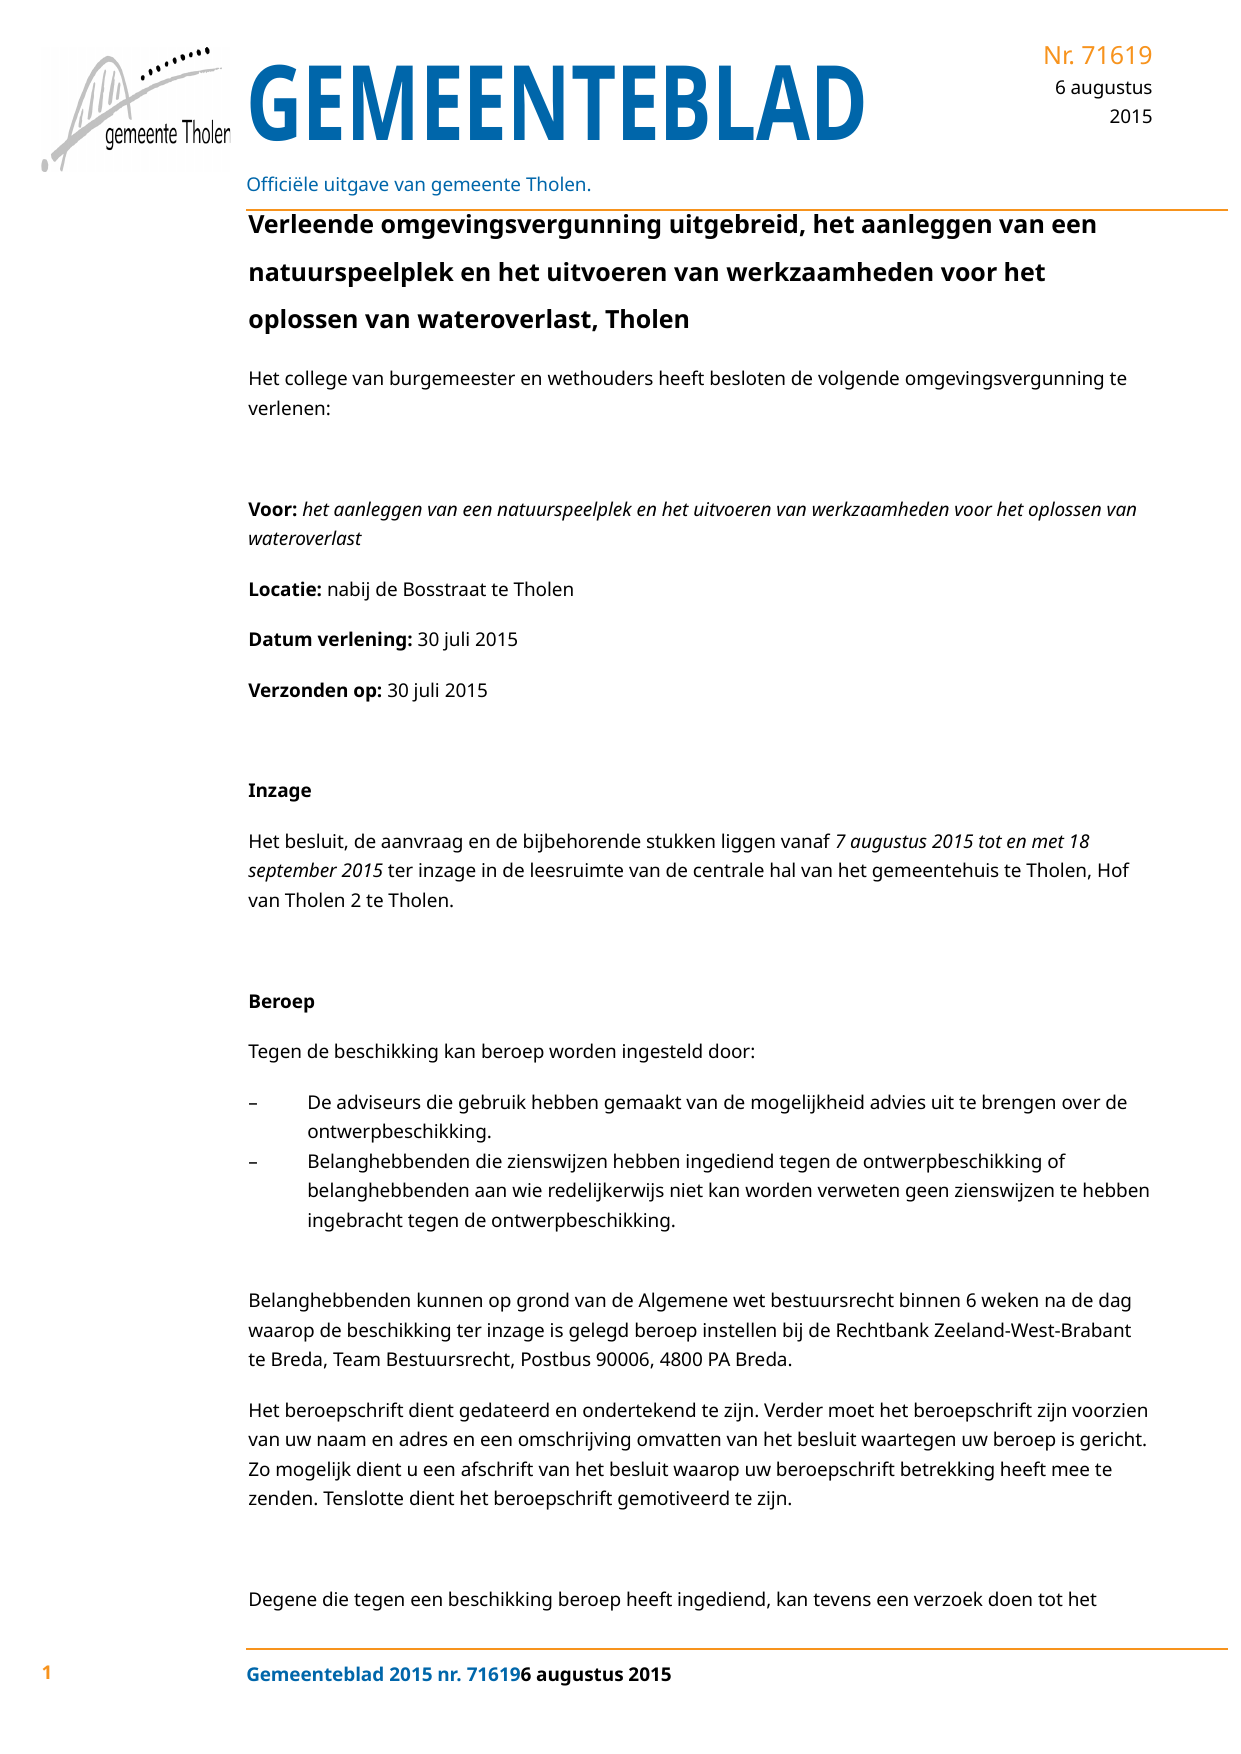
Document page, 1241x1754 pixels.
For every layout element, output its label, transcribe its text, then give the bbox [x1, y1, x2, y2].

text Inzage [248, 778, 1152, 803]
text Voor: het aanleggen van een natuurspeelplek en het uitvoeren van werkzaamheden voor het oplossen van wateroverlast [248, 496, 1152, 551]
text Het college van burgemeester en wethouders heeft besloten de volgende omgevingsvergunning te verlenen: [248, 366, 1152, 421]
text Het besluit, de aanvraag en de bijbehorende stukken liggen vanaf 7 augustus 2015 tot en met 18 september 2015 ter inzage in de leesruimte van de centrale hal van het gemeentehuis te Tholen, Hof van Tholen 2 te Tholen. [248, 828, 1152, 913]
text Degene die tegen een beschikking beroep heeft ingediend, kan tevens een verzoek doen tot het [248, 1586, 1152, 1612]
list De adviseurs die gebruik hebben gemaakt van de mogelijkheid advies uit te brengen over de ontwerpbeschikking. [248, 1089, 1152, 1144]
text Belanghebbenden kunnen op grond van de Algemene wet bestuursrecht binnen 6 weken na de dag waarop de beschikking ter inzage is gelegd beroep instellen bij de Rechtbank Zeeland-West-Brabant te Breda, Team Bestuursrecht, Postbus 90006, 4800 PA Breda. [248, 1287, 1152, 1372]
text Tegen de beschikking kan beroep worden ingesteld door: [248, 1038, 1152, 1064]
text Verzonden op: 30 juli 2015 [248, 677, 1152, 702]
text Verleende omgevingsvergunning uitgebreid, het aanleggen van een natuurspeelplek en het uitvoeren van werkzaamheden voor het oplossen van wateroverlast, Tholen [248, 211, 1152, 336]
text Het beroepschrift dient gedateerd en ondertekend te zijn. Verder moet het beroepschrift zijn voorzien van uw naam en adres en een omschrijving omvatten van het besluit waartegen uw beroep is gericht. Zo mogelijk dient u een afschrift van het besluit waarop uw beroepschrift betrekking heeft mee te zenden. Tenslotte dient het beroepschrift gemotiveerd te zijn. [248, 1397, 1152, 1511]
text Datum verlening: 30 juli 2015 [248, 626, 1152, 652]
list Belanghebbenden die zienswijzen hebben ingediend tegen de ontwerpbeschikking of belanghebbenden aan wie redelijkerwijs niet kan worden verweten geen zienswijzen te hebben ingebracht tegen de ontwerpbeschikking. [248, 1148, 1152, 1233]
text Beroep [248, 988, 1152, 1014]
text Locatie: nabij de Bosstraat te Tholen [248, 576, 1152, 602]
picture [41, 47, 231, 172]
